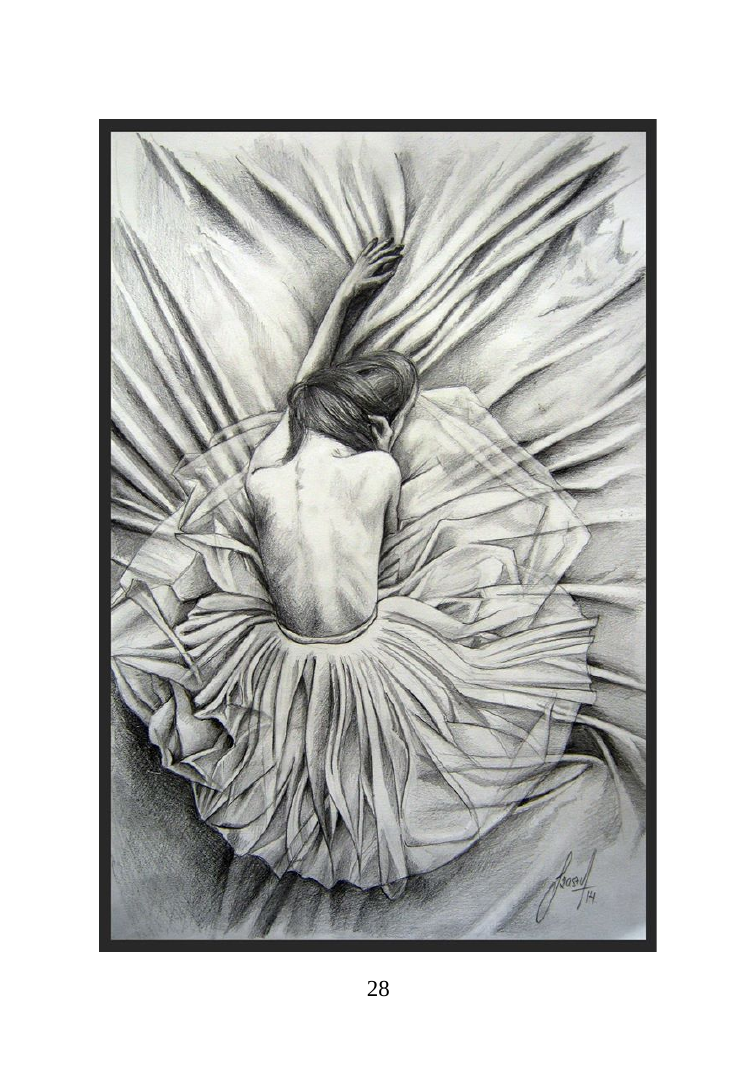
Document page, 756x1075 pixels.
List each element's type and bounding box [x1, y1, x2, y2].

picture [99, 119, 657, 952]
